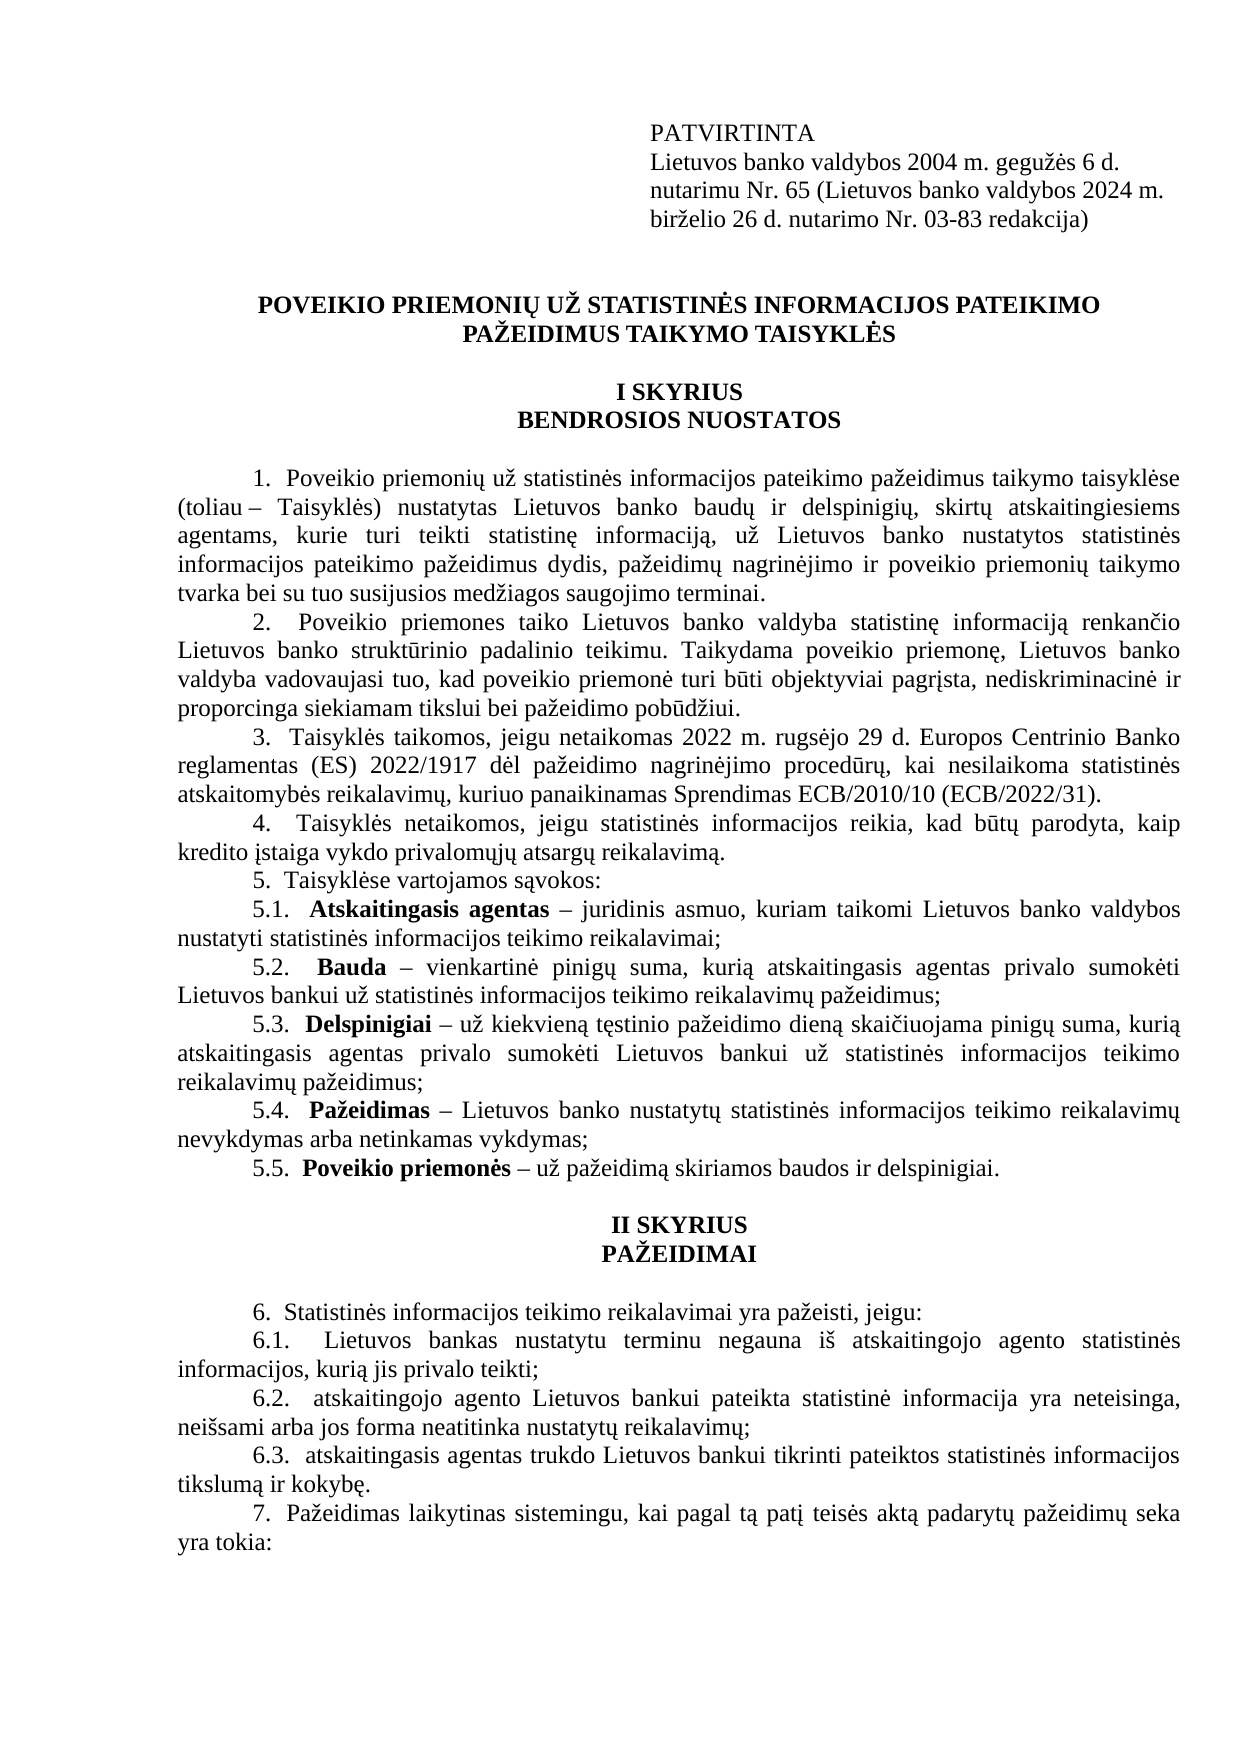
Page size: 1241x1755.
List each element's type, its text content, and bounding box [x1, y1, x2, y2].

subtitle I SKYRIUS [177, 377, 1181, 406]
text 6.3. atskaitingasis agentas trukdo Lietuvos bankui tikrinti pateiktos statistinės informacijos tikslumą ir kokybę. [177, 1441, 1181, 1498]
text 5.1. Atskaitingasis agentas – juridinis asmuo, kuriam taikomi Lietuvos banko valdybos nustatyti statistinės informacijos teikimo reikalavimai; [177, 894, 1181, 952]
text birželio 26 d. nutarimo Nr. 03-83 redakcija) [177, 204, 1181, 233]
text 1. Poveikio priemonių už statistinės informacijos pateikimo pažeidimus taikymo taisyklėse (toliau – Taisyklės) nustatytas Lietuvos banko baudų ir delspinigių, skirtų atskaitingiesiems agentams, kurie turi teikti statistinę informaciją, už Lietuvos banko nustatytos statistinės informacijos pateikimo pažeidimus dydis, pažeidimų nagrinėjimo ir poveikio priemonių taikymo tvarka bei su tuo susijusios medžiagos saugojimo terminai. [177, 463, 1181, 607]
subtitle II SKYRIUS [177, 1211, 1181, 1239]
text 6.1. Lietuvos bankas nustatytu terminu negauna iš atskaitingojo agento statistinės informacijos, kurią jis privalo teikti; [177, 1326, 1181, 1383]
text 4. Taisyklės netaikomos, jeigu statistinės informacijos reikia, kad būtų parodyta, kaip kredito įstaiga vykdo privalomųjų atsargų reikalavimą. [177, 808, 1181, 866]
text 6.2. atskaitingojo agento Lietuvos bankui pateikta statistinė informacija yra neteisinga, neišsami arba jos forma neatitinka nustatytų reikalavimų; [177, 1383, 1181, 1441]
subtitle BENDROSIOS NUOSTATOS [177, 406, 1181, 434]
text nutarimu Nr. 65 (Lietuvos banko valdybos 2024 m. [177, 176, 1181, 204]
text 7. Pažeidimas laikytinas sistemingu, kai pagal tą patį teisės aktą padarytų pažeidimų seka yra tokia: [177, 1498, 1181, 1556]
text 3. Taisyklės taikomos, jeigu netaikomas 2022 m. rugsėjo 29 d. Europos Centrinio Banko reglamentas (ES) 2022/1917 dėl pažeidimo nagrinėjimo procedūrų, kai nesilaikoma statistinės atskaitomybės reikalavimų, kuriuo panaikinamas Sprendimas ECB/2010/10 (ECB/2022/31). [177, 722, 1181, 808]
subtitle PAŽEIDIMAI [177, 1239, 1181, 1268]
text 5.3. Delspinigiai – už kiekvieną tęstinio pažeidimo dieną skaičiuojama pinigų suma, kurią atskaitingasis agentas privalo sumokėti Lietuvos bankui už statistinės informacijos teikimo reikalavimų pažeidimus; [177, 1009, 1181, 1096]
text Lietuvos banko valdybos 2004 m. gegužės 6 d. [177, 147, 1181, 176]
text 5. Taisyklėse vartojamos sąvokos: [177, 866, 1181, 894]
text 5.2. Bauda – vienkartinė pinigų suma, kurią atskaitingasis agentas privalo sumokėti Lietuvos bankui už statistinės informacijos teikimo reikalavimų pažeidimus; [177, 952, 1181, 1009]
text 2. Poveikio priemones taiko Lietuvos banko valdyba statistinę informaciją renkančio Lietuvos banko struktūrinio padalinio teikimu. Taikydama poveikio priemonę, Lietuvos banko valdyba vadovaujasi tuo, kad poveikio priemonė turi būti objektyviai pagrįsta, nediskriminacinė ir proporcinga siekiamam tikslui bei pažeidimo pobūdžiui. [177, 607, 1181, 722]
text 5.4. Pažeidimas – Lietuvos banko nustatytų statistinės informacijos teikimo reikalavimų nevykdymas arba netinkamas vykdymas; [177, 1096, 1181, 1153]
text 6. Statistinės informacijos teikimo reikalavimai yra pažeisti, jeigu: [177, 1297, 1181, 1326]
text PATVIRTINTA [177, 118, 1181, 147]
text POVEIKIO PRIEMONIŲ UŽ STATISTINĖS INFORMACIJOS PATEIKIMO PAŽEIDIMUS TAIKYMO TAISYKLĖS [177, 291, 1181, 348]
text 5.5. Poveikio priemonės – už pažeidimą skiriamos baudos ir delspinigiai. [177, 1153, 1181, 1182]
